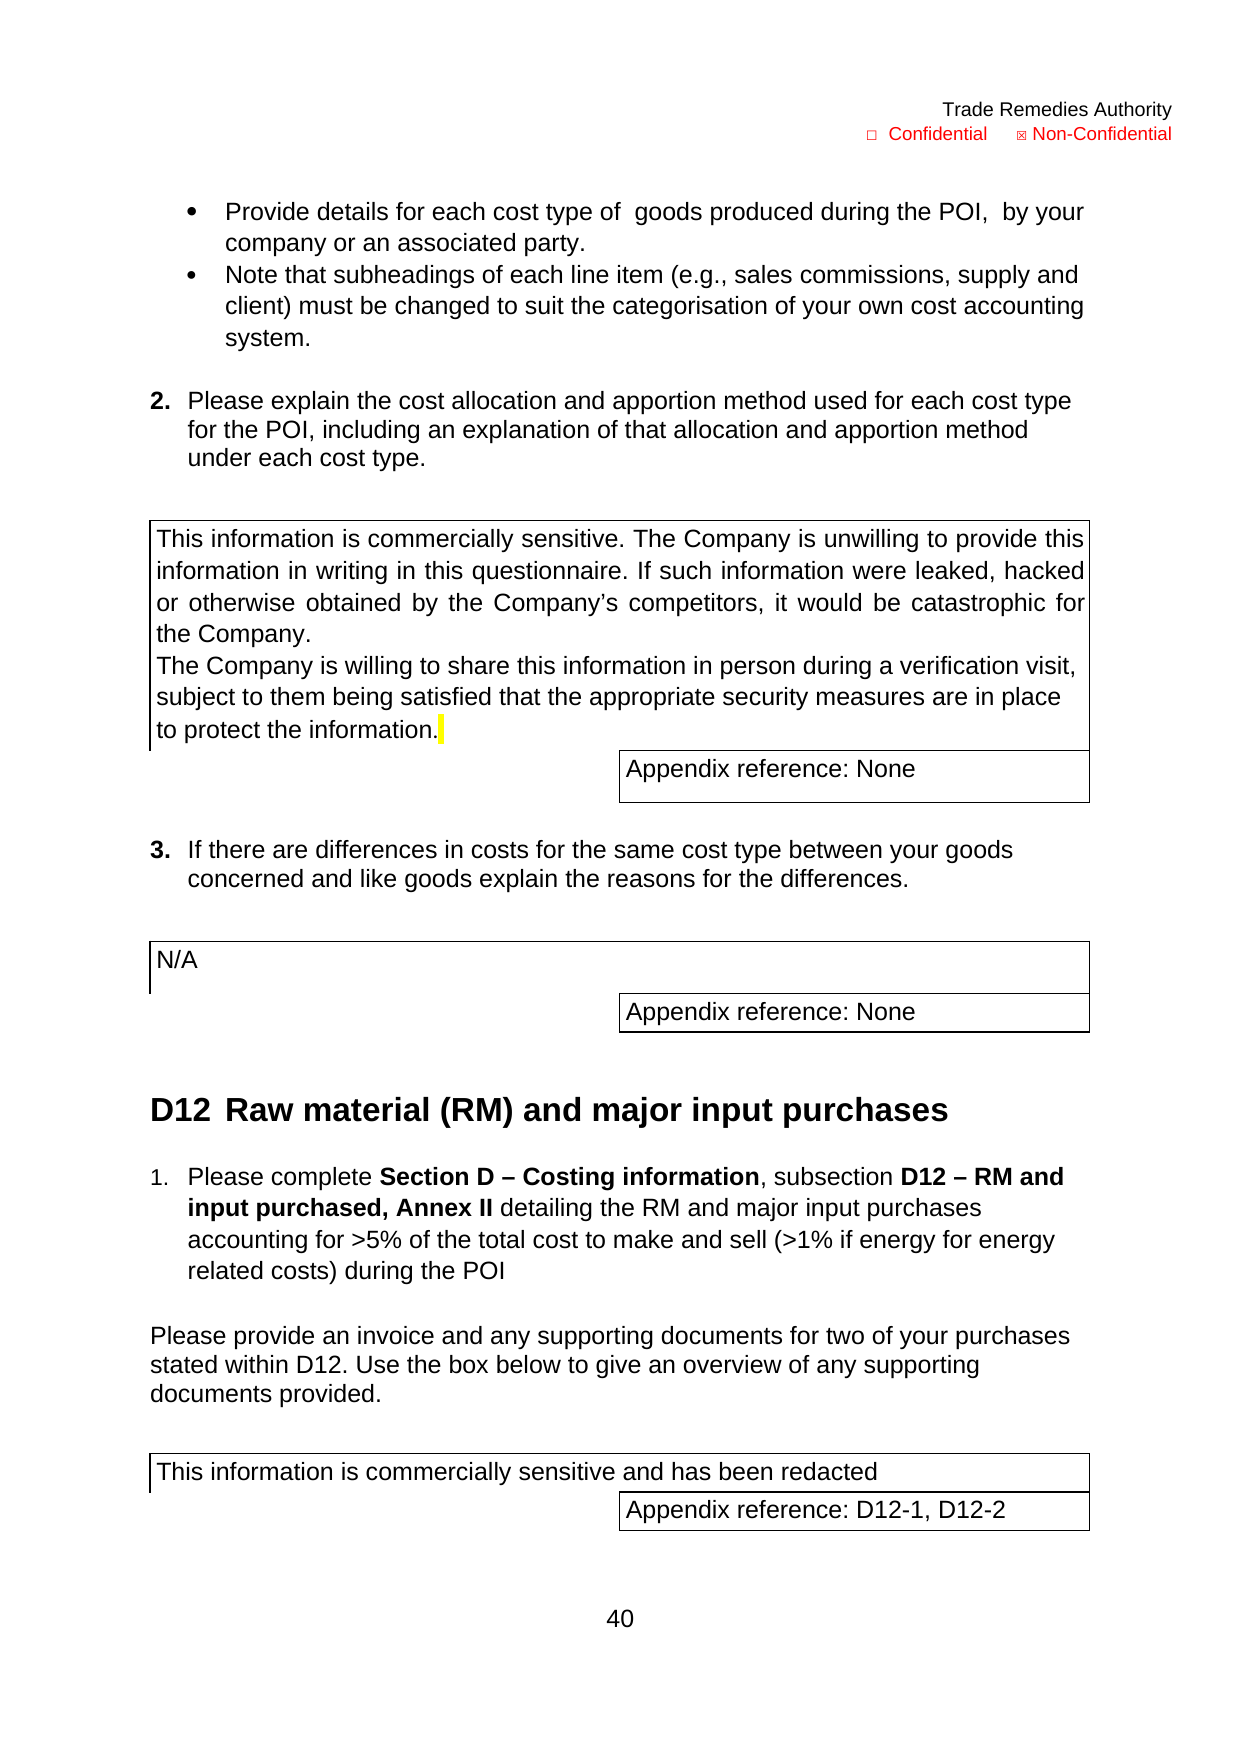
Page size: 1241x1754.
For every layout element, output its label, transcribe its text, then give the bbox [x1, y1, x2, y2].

table_cell Appendix reference: None [620, 751, 1089, 802]
table_cell [150, 751, 619, 802]
table_cell [150, 1493, 619, 1530]
list Please explain the cost allocation and apportion method used for each cost type for the POI, including an explanation of that allocation and apportion method under each cost type. [150, 386, 1090, 472]
list Please complete Section D – Costing information, subsection D12 – RM and input purchased, Annex II detailing the RM and major input purchases accounting for >5% of the total cost to make and sell (>1% if energy for energy related costs) during the POI [150, 1161, 1090, 1285]
table_header N/A [151, 942, 1089, 993]
list Note that subheadings of each line item (e.g., sales commissions, supply and client) must be changed to suit the categorisation of your own cost accounting system. [187, 260, 1090, 352]
table_cell [150, 994, 619, 1031]
list If there are differences in costs for the same cost type between your goods concerned and like goods explain the reasons for the differences. [150, 835, 1090, 892]
subtitle D12 Raw material (RM) and major input purchases [150, 1090, 1090, 1129]
table_cell Appendix reference: D12-1, D12-2 [620, 1493, 1089, 1530]
text Please provide an invoice and any supporting documents for two of your purchases stated within D12. Use the box below to give an overview of any supporting documents provided. [150, 1321, 1090, 1407]
list Provide details for each cost type of goods produced during the POI, by your company or an associated party. [187, 196, 1090, 257]
table_cell Appendix reference: None [620, 994, 1089, 1031]
table_header This information is commercially sensitive and has been redacted [151, 1454, 1089, 1491]
table_header This information is commercially sensitive. The Company is unwilling to provide this information in writing in this questionnaire. If such information were leaked, hacked or otherwise obtained by the Company’s competitors, it would be catastrophic for the Company. The Company is willing to share this information in person during a verification visit, subject to them being satisfied that the appropriate security measures are in place to protect the information. [151, 521, 1089, 750]
